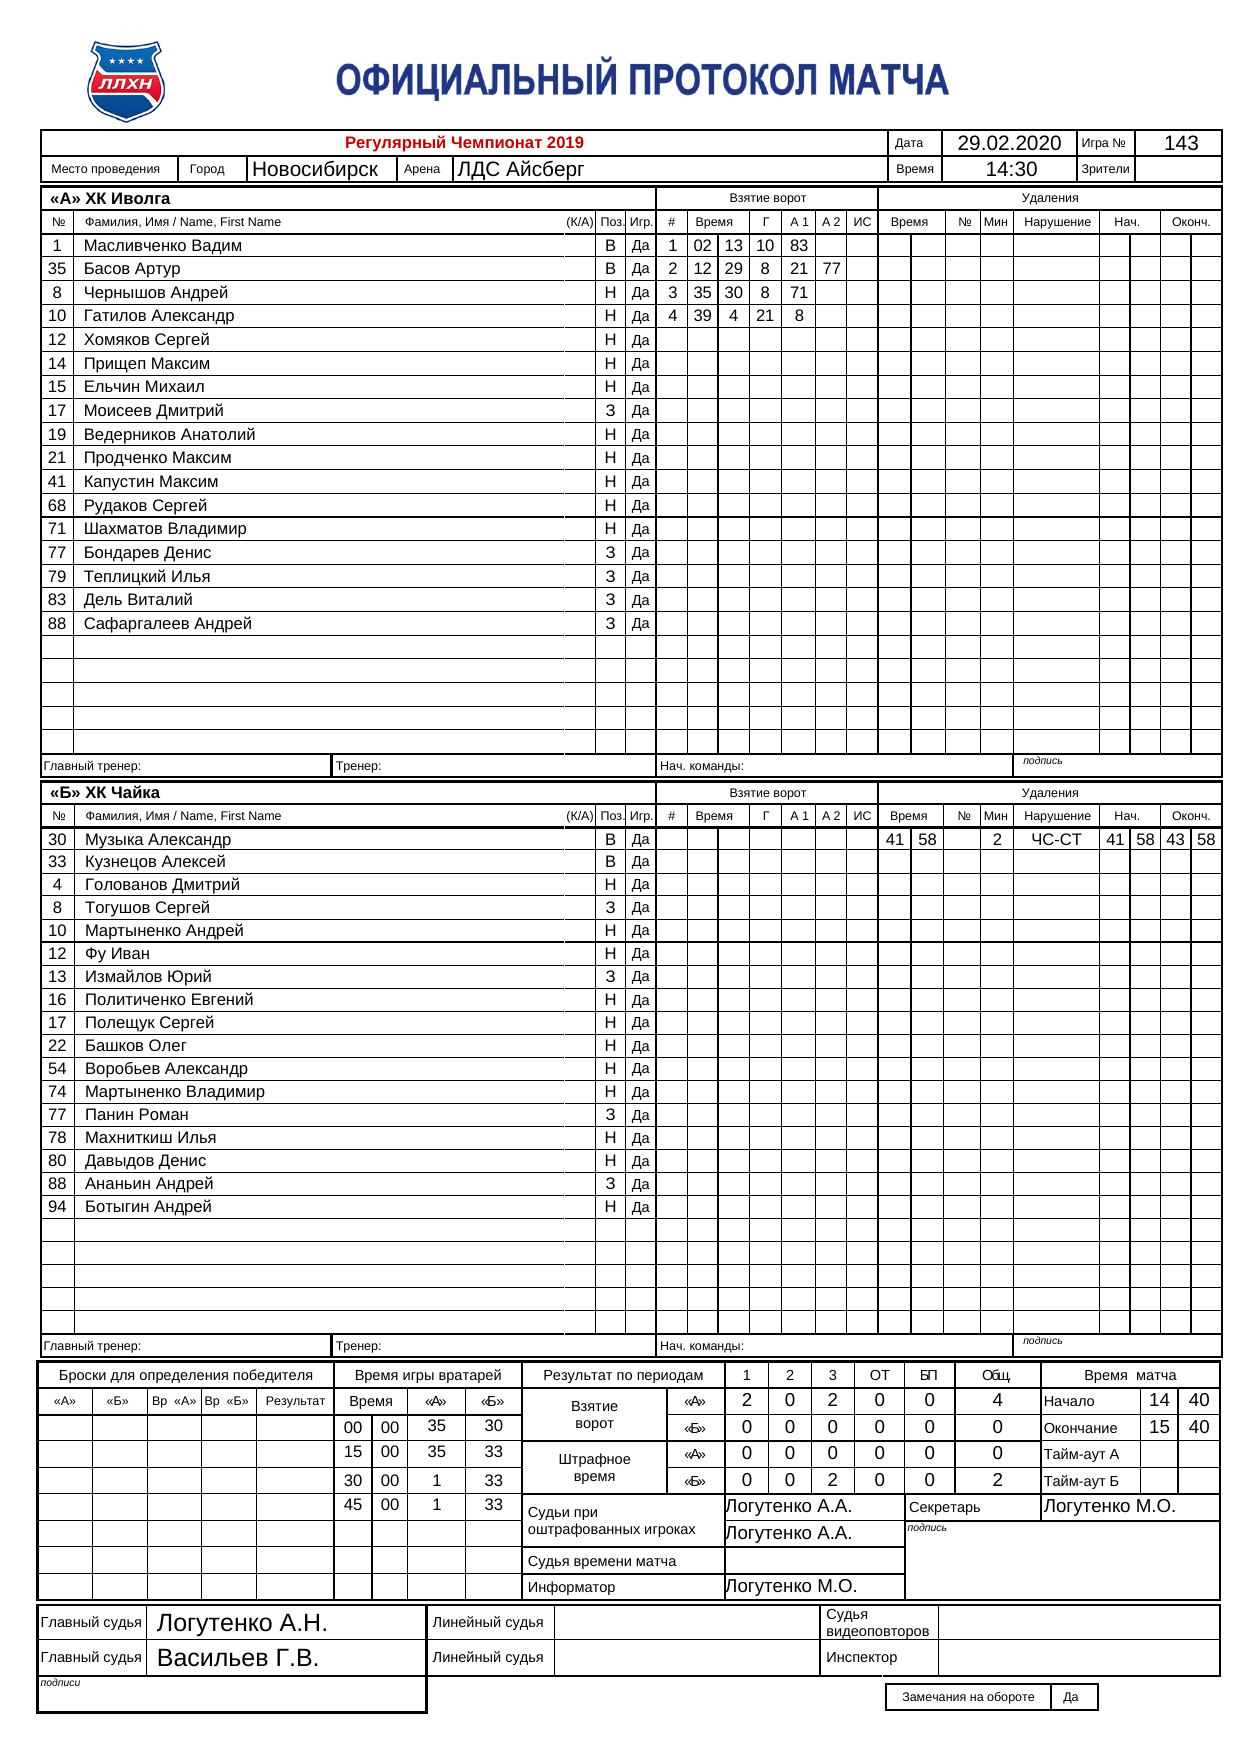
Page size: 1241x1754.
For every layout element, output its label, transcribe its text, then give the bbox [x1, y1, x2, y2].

table_cell [1131, 399, 1160, 422]
table_cell [1192, 850, 1221, 872]
table_cell Взятие ворот [523, 1389, 666, 1440]
table_cell [565, 707, 595, 729]
table_cell [565, 730, 595, 753]
table_cell [816, 376, 846, 398]
table_cell [657, 1035, 687, 1057]
table_cell [596, 683, 625, 706]
table_cell [750, 612, 781, 634]
table_cell [879, 235, 910, 256]
table_cell [1192, 352, 1221, 374]
table_cell [981, 707, 1013, 729]
table_cell Моисеев Дмитрий [74, 399, 564, 422]
table_cell [946, 328, 980, 351]
table_cell [1192, 896, 1221, 918]
table_cell [466, 1547, 521, 1573]
table_cell [719, 730, 749, 753]
table_cell [1014, 423, 1099, 445]
table_cell [750, 446, 781, 469]
table_cell [75, 1265, 564, 1287]
table_cell [719, 850, 749, 872]
table_cell [688, 1288, 717, 1310]
table_cell [719, 1012, 749, 1033]
table_cell 2 [812, 1468, 854, 1493]
table_cell [782, 829, 815, 849]
table_cell 21 [750, 305, 781, 327]
table_cell [879, 1196, 910, 1218]
table_cell [816, 1196, 846, 1218]
table_header Броски для определения победителя [39, 1363, 333, 1387]
table_cell Новосибирск [248, 157, 396, 181]
table_cell [750, 518, 781, 540]
table_cell [816, 565, 846, 587]
table_cell [981, 1035, 1013, 1057]
table_header Удаления [879, 783, 1221, 803]
table_cell [816, 1035, 846, 1057]
table_cell Ботыгин Андрей [75, 1196, 564, 1218]
table_cell [750, 1081, 781, 1103]
table_cell [1192, 305, 1221, 327]
table_cell [1100, 588, 1129, 611]
table_cell [750, 1058, 781, 1079]
table_cell [1192, 683, 1221, 706]
table_cell [202, 1441, 256, 1467]
table_cell [782, 352, 815, 374]
table_cell 2 [981, 829, 1013, 849]
table_cell В [596, 235, 625, 256]
table_cell [74, 707, 564, 729]
table_cell [981, 494, 1013, 516]
table_cell [912, 1288, 943, 1310]
table_cell [1192, 612, 1221, 634]
table_cell [1161, 1150, 1190, 1172]
table_cell [1131, 376, 1160, 398]
table_cell [847, 305, 877, 327]
table_cell [912, 1265, 943, 1287]
table_cell Главный тренер: [42, 1335, 330, 1356]
table_cell [565, 612, 595, 634]
table_cell Н [596, 1150, 625, 1172]
table_cell [879, 281, 910, 303]
table_cell Судья видеоповторов [821, 1606, 938, 1639]
table_cell [1014, 328, 1099, 351]
table_cell [879, 920, 910, 941]
table_cell [847, 636, 877, 658]
table_cell [912, 850, 943, 872]
table_cell Линейный судья [428, 1606, 554, 1639]
table_header Регулярный Чемпионат 2019 [42, 131, 887, 155]
table_cell [688, 1058, 717, 1079]
table_cell [946, 494, 980, 516]
table_cell Да [626, 1127, 655, 1149]
table_cell [719, 518, 749, 540]
table_cell [981, 1104, 1013, 1126]
table_cell Мартыненко Андрей [75, 920, 564, 941]
table_cell [42, 683, 73, 706]
table_cell 77 [42, 541, 73, 564]
table_cell [657, 1127, 687, 1149]
table_cell Да [626, 588, 655, 611]
table_cell [879, 1242, 910, 1264]
table_cell [1014, 305, 1099, 327]
table_cell Н [596, 943, 625, 964]
table_cell 12 [688, 257, 717, 280]
table_cell [750, 470, 781, 493]
table_cell 8 [750, 257, 781, 280]
table_cell [847, 966, 877, 987]
table_cell [782, 1311, 815, 1333]
table_cell [657, 376, 687, 398]
table_cell [719, 399, 749, 422]
table_cell Время [889, 157, 941, 181]
table_cell [565, 399, 595, 422]
table_cell [782, 1196, 815, 1218]
table_cell [1192, 541, 1221, 564]
table_cell [1100, 1288, 1129, 1310]
table_cell [719, 541, 749, 564]
table_cell [1014, 943, 1099, 964]
table_cell [750, 352, 781, 374]
table_cell [883, 1677, 1220, 1681]
table_cell [946, 612, 980, 634]
table_cell З [596, 588, 625, 611]
table_cell [981, 966, 1013, 987]
table_cell [93, 1521, 147, 1546]
table_cell [782, 423, 815, 445]
table_cell Н [596, 305, 625, 327]
table_cell [565, 1173, 595, 1195]
table_header БП [905, 1363, 954, 1387]
table_cell 0 [769, 1415, 811, 1440]
table_cell [688, 446, 717, 469]
table_cell [782, 896, 815, 918]
table_cell [75, 1242, 564, 1264]
table_cell [657, 943, 687, 964]
table_cell 35 [408, 1441, 465, 1467]
table_cell [847, 281, 877, 303]
table_cell [719, 446, 749, 469]
table_cell [750, 1242, 781, 1264]
table_cell [657, 850, 687, 872]
table_cell [750, 588, 781, 611]
table_cell [750, 989, 781, 1011]
table_cell [912, 446, 945, 469]
table_cell Время [688, 805, 749, 826]
table_cell [946, 305, 980, 327]
table_cell [1192, 966, 1221, 987]
table_cell 15 [1141, 1415, 1177, 1440]
table_cell [1014, 446, 1099, 469]
table_cell [816, 541, 846, 564]
table_cell Ананьин Андрей [75, 1173, 564, 1195]
table_cell [1100, 1012, 1129, 1033]
table_cell [1192, 235, 1221, 256]
table_cell [750, 920, 781, 941]
table_cell [1131, 1219, 1160, 1241]
table_header 29.02.2020 [943, 131, 1076, 155]
table_cell [750, 659, 781, 682]
table_cell 83 [782, 235, 815, 256]
table_cell [750, 1173, 781, 1195]
table_cell [565, 352, 595, 374]
table_cell Главный судья [39, 1640, 146, 1675]
table_cell 00 [373, 1494, 407, 1520]
table_cell [1192, 989, 1221, 1011]
table_cell [1100, 1242, 1129, 1264]
table_cell ИС [847, 805, 877, 826]
table_cell [626, 1288, 655, 1310]
table_cell Секретарь [906, 1495, 1040, 1520]
table_cell [816, 707, 846, 729]
table_cell 0 [769, 1468, 811, 1493]
table_cell [1161, 281, 1190, 303]
table_cell [912, 874, 943, 895]
table_cell Да [626, 446, 655, 469]
table_cell 12 [42, 943, 74, 964]
table_cell [939, 1640, 1219, 1675]
table_cell [816, 281, 846, 303]
table_cell Штрафное время [523, 1442, 666, 1493]
table_cell [565, 874, 595, 895]
table_cell [750, 423, 781, 445]
table_cell Да [626, 281, 655, 303]
table_cell [1131, 1104, 1160, 1126]
table_cell [981, 423, 1013, 445]
table_cell Н [596, 989, 625, 1011]
table_cell [1192, 565, 1221, 587]
table_cell [1131, 1058, 1160, 1079]
table_cell [257, 1547, 333, 1573]
table_cell [944, 1265, 980, 1287]
table_cell [565, 943, 595, 964]
table_cell [1131, 541, 1160, 564]
table_cell 3 [657, 281, 687, 303]
table_cell [912, 328, 945, 351]
table_cell [879, 565, 910, 587]
table_cell [1131, 470, 1160, 493]
table_cell Окончание [1042, 1415, 1140, 1440]
table_cell [1192, 1150, 1221, 1172]
table_cell 41 [1100, 829, 1129, 849]
table_cell [688, 1196, 717, 1218]
table_cell [946, 659, 980, 682]
table_cell [782, 1265, 815, 1287]
table_cell [657, 518, 687, 540]
table_cell Да [626, 1150, 655, 1172]
table_cell [1014, 730, 1099, 753]
table_cell Оконч. [1161, 211, 1221, 233]
table_cell [565, 1035, 595, 1057]
table_cell [719, 683, 749, 706]
table_cell 00 [335, 1416, 371, 1440]
table_cell [688, 399, 717, 422]
table_cell [565, 494, 595, 516]
table_cell [657, 1265, 687, 1287]
table_cell Теплицкий Илья [74, 565, 564, 587]
table_cell Судья времени матча [523, 1548, 724, 1573]
table_cell [1100, 683, 1129, 706]
table_cell [1014, 636, 1099, 658]
table_cell [1131, 494, 1160, 516]
table_cell [657, 730, 687, 753]
table_cell [565, 829, 595, 849]
table_cell [1014, 1035, 1099, 1057]
table_cell [816, 235, 846, 256]
table_cell [847, 257, 877, 280]
table_cell (К/А) [565, 211, 595, 233]
table_cell [1014, 659, 1099, 682]
table_cell [1161, 305, 1190, 327]
table_cell [1014, 1196, 1099, 1218]
table_cell 30 [719, 281, 749, 303]
table_cell [847, 1150, 877, 1172]
table_cell [1161, 1035, 1190, 1057]
table_cell [847, 423, 877, 445]
table_cell [626, 730, 655, 753]
table_cell [1014, 1265, 1099, 1287]
table_cell [1161, 1265, 1190, 1287]
table_cell [1161, 518, 1190, 540]
table_cell [782, 328, 815, 351]
table_cell [719, 1196, 749, 1218]
table_cell 4 [42, 874, 74, 895]
table_cell [565, 446, 595, 469]
table_cell Арена [398, 157, 452, 181]
table_cell [202, 1468, 256, 1493]
table_cell [946, 683, 980, 706]
table_cell [1192, 494, 1221, 516]
table_cell [946, 588, 980, 611]
table_cell 0 [726, 1468, 768, 1493]
table_cell [1100, 1311, 1129, 1333]
table_cell [847, 1012, 877, 1033]
table_cell [565, 1081, 595, 1103]
table_cell [1014, 1173, 1099, 1195]
table_cell [847, 707, 877, 729]
table_cell [719, 829, 749, 849]
table_cell [981, 235, 1013, 256]
table_cell [1014, 565, 1099, 587]
table_cell [944, 1219, 980, 1241]
table_cell [1179, 1441, 1219, 1467]
table_cell [719, 612, 749, 634]
table_cell Да [626, 612, 655, 634]
table_cell [42, 1265, 74, 1287]
table_cell [1100, 1081, 1129, 1103]
table_cell Ельчин Михаил [74, 376, 564, 398]
table_cell Линейный судья [428, 1640, 554, 1675]
table_cell Да [626, 850, 655, 872]
table_cell [879, 989, 910, 1011]
table_cell Да [626, 1104, 655, 1126]
table_cell 14 [42, 352, 73, 374]
table_cell Да [626, 494, 655, 516]
table_cell [782, 612, 815, 634]
table_cell [1014, 850, 1099, 872]
table_cell [657, 1242, 687, 1264]
table_cell [816, 829, 846, 849]
table_cell [912, 943, 943, 964]
table_cell [1161, 1104, 1190, 1126]
table_cell Н [596, 1058, 625, 1079]
table_cell [1100, 376, 1129, 398]
table_cell [944, 966, 980, 987]
table_cell [912, 683, 945, 706]
table_cell [981, 446, 1013, 469]
table_cell [688, 423, 717, 445]
table_header Взятие ворот [657, 188, 877, 209]
table_cell 77 [42, 1104, 74, 1126]
table_cell [879, 1311, 910, 1333]
table_cell 35 [42, 257, 73, 280]
table_cell Сафаргалеев Андрей [74, 612, 564, 634]
table_cell [912, 235, 945, 256]
table_cell ИС [847, 211, 877, 233]
table_cell [1014, 494, 1099, 516]
table_cell [408, 1521, 465, 1546]
table_cell Время [879, 805, 943, 826]
table_cell [93, 1468, 147, 1493]
table_cell [847, 494, 877, 516]
table_cell [1192, 328, 1221, 351]
table_cell Да [626, 423, 655, 445]
table_cell [719, 896, 749, 918]
table_cell [719, 1150, 749, 1172]
table_cell [879, 399, 910, 422]
table_cell З [596, 541, 625, 564]
table_cell Место проведения [42, 157, 177, 181]
table_cell 78 [42, 1127, 74, 1149]
table_cell [1192, 1173, 1221, 1195]
table_cell 88 [42, 612, 73, 634]
table_cell [688, 1104, 717, 1126]
table_cell [981, 257, 1013, 280]
table_cell [1161, 707, 1190, 729]
table_cell [782, 1150, 815, 1172]
table_cell [981, 989, 1013, 1011]
table_cell [879, 376, 910, 398]
table_cell [1131, 352, 1160, 374]
table_cell [1192, 1288, 1221, 1310]
table_cell [657, 636, 687, 658]
table_cell [782, 1012, 815, 1033]
table_cell [847, 683, 877, 706]
table_cell Время [688, 211, 749, 233]
table_cell [981, 305, 1013, 327]
table_cell [1161, 235, 1190, 256]
table_cell [1100, 518, 1129, 540]
table_cell [782, 707, 815, 729]
table_cell [847, 1173, 877, 1195]
table_cell [1161, 1288, 1190, 1310]
table_cell [912, 730, 945, 753]
table_cell [1161, 446, 1190, 469]
table_cell 13 [719, 235, 749, 256]
table_cell [1161, 1242, 1190, 1264]
table_cell 12 [42, 328, 73, 351]
table_cell [596, 1288, 625, 1310]
table_cell Да [626, 1012, 655, 1033]
table_cell [944, 1012, 980, 1033]
table_cell [847, 1104, 877, 1126]
table_cell «Б» [93, 1389, 147, 1413]
table_cell [148, 1547, 201, 1573]
table_cell [1100, 541, 1129, 564]
table_cell [946, 352, 980, 374]
table_cell [816, 1012, 846, 1033]
table_cell [688, 730, 717, 753]
table_cell [981, 541, 1013, 564]
table_cell Голованов Дмитрий [75, 874, 564, 895]
table_cell [565, 257, 595, 280]
table_cell «Б» [668, 1468, 724, 1493]
table_cell [657, 565, 687, 587]
table_cell [257, 1494, 333, 1520]
table_cell 21 [782, 257, 815, 280]
table_cell [1161, 1127, 1190, 1149]
table_cell [1161, 1012, 1190, 1033]
table_cell [1192, 920, 1221, 941]
table_cell [1131, 612, 1160, 634]
table_cell «Б » [466, 1389, 521, 1413]
table_cell [1161, 920, 1190, 941]
table_cell [944, 1081, 980, 1103]
table_cell [1161, 636, 1190, 658]
table_cell [816, 683, 846, 706]
table_cell [944, 1127, 980, 1149]
table_cell [1100, 989, 1129, 1011]
table_cell 8 [42, 281, 73, 303]
table_cell 00 [373, 1416, 407, 1440]
table_cell [944, 1035, 980, 1057]
table_cell [912, 1219, 943, 1241]
table_cell [39, 1416, 92, 1440]
table_cell [565, 1311, 595, 1333]
table_cell [1192, 446, 1221, 469]
table_cell Прищеп Максим [74, 352, 564, 374]
table_cell [1100, 943, 1129, 964]
table_cell [946, 730, 980, 753]
table_cell [879, 470, 910, 493]
table_cell [1192, 470, 1221, 493]
table_cell [879, 328, 910, 351]
table_cell [657, 494, 687, 516]
table_cell З [596, 1173, 625, 1195]
table_cell [39, 1521, 92, 1546]
table_cell [847, 588, 877, 611]
table_header 3 [812, 1363, 854, 1387]
table_cell [565, 659, 595, 682]
table_cell [782, 920, 815, 941]
table_cell подпись [1014, 755, 1221, 776]
table_cell [912, 1058, 943, 1079]
table_cell [847, 874, 877, 895]
table_cell Н [596, 494, 625, 516]
table_cell [257, 1416, 333, 1440]
table_cell 68 [42, 494, 73, 516]
table_cell [816, 1150, 846, 1172]
table_cell [912, 470, 945, 493]
table_cell [1161, 352, 1190, 374]
table_header «Б» ХК Чайка [42, 783, 655, 803]
table_cell Тайм-аут А [1042, 1441, 1140, 1467]
table_cell [719, 966, 749, 987]
table_cell [981, 850, 1013, 872]
table_cell [981, 943, 1013, 964]
table_cell [565, 305, 595, 327]
table_cell [257, 1521, 333, 1546]
table_cell [74, 659, 564, 682]
table_cell 10 [42, 305, 73, 327]
table_cell Тренер: [333, 1335, 655, 1356]
table_header Да [1052, 1685, 1097, 1709]
table_cell [596, 636, 625, 658]
table_cell 0 [769, 1389, 811, 1413]
table_cell [1131, 257, 1160, 280]
table_cell [750, 874, 781, 895]
table_cell [688, 612, 717, 634]
table_header 143 [1136, 131, 1221, 155]
table_cell [981, 1173, 1013, 1195]
table_cell [1131, 1242, 1160, 1264]
table_cell [626, 636, 655, 658]
table_cell [816, 1104, 846, 1126]
table_cell 17 [42, 399, 73, 422]
picture [5, 28, 1179, 129]
table_cell [93, 1574, 147, 1599]
table_cell [719, 470, 749, 493]
table_cell [1100, 281, 1129, 303]
table_cell [688, 470, 717, 493]
table_cell 00 [373, 1441, 407, 1467]
table_cell [565, 966, 595, 987]
table_cell [1131, 328, 1160, 351]
table_cell [946, 423, 980, 445]
table_cell Логутенко А.А. [726, 1521, 904, 1546]
table_cell Кузнецов Алексей [75, 850, 564, 872]
table_cell [879, 494, 910, 516]
table_cell [39, 1468, 92, 1493]
table_cell [626, 1265, 655, 1287]
table_cell [879, 1081, 910, 1103]
table_cell [148, 1574, 201, 1599]
table_cell Нарушение [1014, 805, 1099, 826]
table_cell [1100, 874, 1129, 895]
table_cell Логутенко А.А. [726, 1495, 904, 1520]
table_cell [879, 874, 910, 895]
table_cell [816, 494, 846, 516]
table_cell [1131, 1311, 1160, 1333]
table_cell [1161, 1058, 1190, 1079]
table_cell [912, 423, 945, 445]
table_cell З [596, 1104, 625, 1126]
table_cell [944, 989, 980, 1011]
table_cell Музыка Александр [75, 829, 564, 849]
table_cell Да [626, 565, 655, 587]
table_cell [1131, 235, 1160, 256]
table_cell Нач. [1100, 805, 1160, 826]
table_header Результат по периодам [523, 1363, 724, 1387]
table_cell [657, 829, 687, 849]
table_cell [912, 896, 943, 918]
table_cell [981, 376, 1013, 398]
table_cell Басов Артур [74, 257, 564, 280]
table_cell А 1 [782, 805, 815, 826]
table_cell [782, 943, 815, 964]
table_cell [1161, 989, 1190, 1011]
table_cell З [596, 612, 625, 634]
table_cell [75, 1311, 564, 1333]
table_cell [42, 707, 73, 729]
table_cell [981, 281, 1013, 303]
table_cell [688, 1012, 717, 1033]
table_cell [1131, 1173, 1160, 1195]
table_cell [1161, 565, 1190, 587]
table_cell Тренер: [333, 755, 655, 776]
table_cell Шахматов Владимир [74, 518, 564, 540]
table_cell 22 [42, 1035, 74, 1057]
table_cell [816, 399, 846, 422]
table_cell ЛДС Айсберг [454, 157, 887, 181]
table_cell [944, 874, 980, 895]
table_cell [1014, 920, 1099, 941]
table_cell [1161, 423, 1190, 445]
table_cell 74 [42, 1081, 74, 1103]
table_cell [879, 612, 910, 634]
table_cell [946, 399, 980, 422]
table_cell 39 [688, 305, 717, 327]
table_cell [1100, 850, 1129, 872]
table_cell [555, 1640, 819, 1675]
table_cell [93, 1416, 147, 1440]
table_cell [565, 235, 595, 256]
table_cell [1014, 281, 1099, 303]
table_cell [847, 1081, 877, 1103]
table_cell Город [179, 157, 246, 181]
table_cell Оконч. [1161, 805, 1221, 826]
table_cell [688, 966, 717, 987]
table_cell [688, 1150, 717, 1172]
table_cell [816, 966, 846, 987]
table_cell Игр. [626, 805, 655, 826]
table_cell [408, 1574, 465, 1599]
table_cell Зрители [1078, 157, 1134, 181]
table_cell Нач. команды: [657, 1335, 1012, 1356]
table_cell [816, 470, 846, 493]
table_cell Васильев Г.В. [147, 1640, 425, 1675]
table_header Удаления [879, 188, 1221, 209]
table_header 1 [726, 1363, 768, 1387]
table_cell [946, 235, 980, 256]
table_cell [1014, 235, 1099, 256]
table_cell 0 [956, 1415, 1040, 1440]
table_cell [1014, 1127, 1099, 1149]
table_cell З [596, 565, 625, 587]
table_cell [1161, 494, 1190, 516]
table_cell [847, 1196, 877, 1218]
table_cell [565, 1242, 595, 1264]
table_cell [782, 850, 815, 872]
table_cell [1100, 920, 1129, 941]
table_cell [847, 235, 877, 256]
table_cell [981, 399, 1013, 422]
table_cell [1131, 1288, 1160, 1310]
table_cell [847, 446, 877, 469]
table_cell [1161, 470, 1190, 493]
table_cell [981, 1127, 1013, 1149]
table_cell [42, 1242, 74, 1264]
table_cell [1100, 399, 1129, 422]
table_cell [782, 683, 815, 706]
table_cell [879, 446, 910, 469]
table_cell 0 [855, 1442, 904, 1467]
table_cell [981, 1081, 1013, 1103]
table_cell [688, 1311, 717, 1333]
table_cell [1100, 707, 1129, 729]
table_cell [688, 1035, 717, 1057]
table_cell Воробьев Александр [75, 1058, 564, 1079]
table_cell [1192, 399, 1221, 422]
table_cell [912, 352, 945, 374]
table_cell 41 [42, 470, 73, 493]
table_cell 41 [879, 829, 910, 849]
table_cell З [596, 966, 625, 987]
table_cell [981, 683, 1013, 706]
table_cell [1014, 612, 1099, 634]
table_cell [1161, 1173, 1190, 1195]
table_cell [750, 376, 781, 398]
table_cell [565, 518, 595, 540]
table_cell [782, 446, 815, 469]
table_cell [1192, 707, 1221, 729]
table_cell [816, 896, 846, 918]
table_cell [202, 1416, 256, 1440]
table_cell [466, 1574, 521, 1599]
table_cell Нач. команды: [657, 755, 1012, 776]
table_cell [750, 1196, 781, 1218]
table_cell [750, 1104, 781, 1126]
table_cell Г [750, 805, 781, 826]
table_cell [565, 1265, 595, 1287]
table_cell [750, 730, 781, 753]
table_cell Панин Роман [75, 1104, 564, 1126]
table_cell Логутенко М.О. [726, 1575, 904, 1599]
table_cell [373, 1574, 407, 1599]
table_cell [719, 659, 749, 682]
table_cell [944, 1288, 980, 1310]
table_cell [847, 376, 877, 398]
table_cell [1192, 588, 1221, 611]
table_cell 58 [912, 829, 943, 849]
table_cell [944, 920, 980, 941]
table_cell [719, 1219, 749, 1241]
table_cell [1014, 1242, 1099, 1264]
table_cell [847, 659, 877, 682]
table_cell [847, 399, 877, 422]
table_cell [688, 352, 717, 374]
table_cell [1100, 352, 1129, 374]
table_cell 15 [335, 1441, 371, 1467]
table_cell [782, 588, 815, 611]
table_cell [408, 1547, 465, 1573]
table_cell [1161, 376, 1190, 398]
table_cell [879, 683, 910, 706]
table_cell [782, 1288, 815, 1310]
table_cell [1131, 636, 1160, 658]
table_cell [688, 659, 717, 682]
table_cell [1161, 399, 1190, 422]
table_cell [879, 257, 910, 280]
table_cell [912, 659, 945, 682]
table_cell [912, 565, 945, 587]
table_cell Политиченко Евгений [75, 989, 564, 1011]
table_cell [750, 850, 781, 872]
table_cell [847, 920, 877, 941]
table_cell [657, 588, 687, 611]
table_cell [657, 1058, 687, 1079]
table_cell [879, 896, 910, 918]
table_cell [39, 1574, 92, 1599]
table_cell [912, 966, 943, 987]
table_cell [847, 850, 877, 872]
table_cell [148, 1416, 201, 1440]
table_cell [847, 518, 877, 540]
table_cell [782, 730, 815, 753]
table_cell [1192, 1242, 1221, 1264]
table_cell [1099, 1682, 1220, 1711]
table_cell [1131, 446, 1160, 469]
table_cell 15 [42, 376, 73, 398]
table_cell [1192, 1081, 1221, 1103]
table_cell [1100, 1150, 1129, 1172]
table_cell [74, 636, 564, 658]
table_cell [1141, 1468, 1177, 1493]
table_cell [657, 1311, 687, 1333]
table_cell З [596, 399, 625, 422]
table_cell [1192, 1196, 1221, 1218]
table_cell [944, 1173, 980, 1195]
table_cell [1131, 1265, 1160, 1287]
table_cell Фамилия, Имя / Name, First Name [74, 211, 565, 233]
table_cell [1100, 1104, 1129, 1126]
table_cell Н [596, 376, 625, 398]
table_cell 0 [812, 1415, 854, 1440]
table_cell [75, 1288, 564, 1310]
table_cell [565, 423, 595, 445]
table_cell [565, 1058, 595, 1079]
table_cell [946, 636, 980, 658]
table_cell [688, 541, 717, 564]
table_cell [847, 1219, 877, 1241]
table_cell 0 [905, 1468, 954, 1493]
table_cell Да [626, 1173, 655, 1195]
table_cell [1161, 1196, 1190, 1218]
table_cell [719, 943, 749, 964]
table_cell 14 [1141, 1389, 1177, 1413]
table_cell [688, 707, 717, 729]
table_cell [1100, 235, 1129, 256]
table_cell [719, 1104, 749, 1126]
table_cell 1 [657, 235, 687, 256]
table_cell Мин [981, 211, 1013, 233]
table_cell 0 [956, 1442, 1040, 1467]
table_cell 02 [688, 235, 717, 256]
table_cell [816, 352, 846, 374]
table_cell [944, 1058, 980, 1079]
table_cell [912, 305, 945, 327]
table_cell 0 [812, 1442, 854, 1467]
table_cell [782, 470, 815, 493]
table_cell [912, 1196, 943, 1218]
table_cell Главный судья [39, 1606, 146, 1639]
table_cell [657, 446, 687, 469]
table_cell [93, 1441, 147, 1467]
table_cell 83 [42, 588, 73, 611]
table_cell [565, 376, 595, 398]
table_cell 0 [905, 1415, 954, 1440]
table_cell [719, 1058, 749, 1079]
table_cell [657, 1196, 687, 1218]
table_cell Да [626, 1196, 655, 1218]
table_header Взятие ворот [657, 783, 877, 803]
table_cell [1192, 423, 1221, 445]
table_cell [1179, 1468, 1219, 1493]
table_cell Да [626, 352, 655, 374]
table_cell [879, 1127, 910, 1149]
table_cell [1014, 1081, 1099, 1103]
table_cell [946, 707, 980, 729]
table_cell [1161, 943, 1190, 964]
table_cell [688, 943, 717, 964]
table_cell [657, 352, 687, 374]
table_cell [1131, 683, 1160, 706]
table_cell [657, 920, 687, 941]
table_cell 19 [42, 423, 73, 445]
table_cell [657, 659, 687, 682]
table_cell [782, 1242, 815, 1264]
table_cell Да [626, 966, 655, 987]
table_cell [657, 470, 687, 493]
table_cell [944, 896, 980, 918]
table_cell [1161, 612, 1190, 634]
table_cell [1192, 1012, 1221, 1033]
table_cell [782, 1127, 815, 1149]
table_cell [750, 683, 781, 706]
table_cell А 1 [782, 211, 815, 233]
table_cell Н [596, 1012, 625, 1033]
table_cell [626, 1311, 655, 1333]
table_cell Тайм-аут Б [1042, 1468, 1140, 1493]
table_cell [1192, 943, 1221, 964]
table_cell 2 [726, 1389, 768, 1413]
table_cell [202, 1547, 256, 1573]
table_cell [981, 730, 1013, 753]
table_cell [1100, 896, 1129, 918]
table_cell [912, 1035, 943, 1057]
table_cell [912, 494, 945, 516]
table_cell [202, 1494, 256, 1520]
table_cell [565, 1196, 595, 1218]
table_cell Результат [257, 1389, 333, 1413]
table_cell [1014, 896, 1099, 918]
table_cell Да [626, 376, 655, 398]
table_cell Главный тренер: [42, 755, 330, 776]
table_cell 8 [782, 305, 815, 327]
table_cell Давыдов Денис [75, 1150, 564, 1172]
table_cell [657, 423, 687, 445]
table_cell [596, 707, 625, 729]
table_cell [565, 1288, 595, 1310]
table_cell [1014, 966, 1099, 987]
table_cell Да [626, 989, 655, 1011]
table_cell [565, 588, 595, 611]
table_cell [565, 1012, 595, 1033]
table_cell [879, 541, 910, 564]
table_cell [981, 328, 1013, 351]
table_cell [981, 1196, 1013, 1218]
table_cell [657, 707, 687, 729]
table_cell [1014, 376, 1099, 398]
table_cell [816, 1242, 846, 1264]
table_cell [944, 1311, 980, 1333]
table_cell [1100, 966, 1129, 987]
table_header 2 [769, 1363, 811, 1387]
table_cell [1100, 565, 1129, 587]
table_cell [1131, 281, 1160, 303]
table_cell З [596, 896, 625, 918]
table_cell [626, 1242, 655, 1264]
table_cell [565, 328, 595, 351]
table_cell [657, 989, 687, 1011]
table_cell [847, 328, 877, 351]
table_cell [1161, 588, 1190, 611]
table_cell Н [596, 328, 625, 351]
table_cell [879, 1173, 910, 1195]
table_cell [912, 281, 945, 303]
table_cell Да [626, 1081, 655, 1103]
table_cell Н [596, 1081, 625, 1103]
table_cell [1131, 588, 1160, 611]
table_cell [912, 518, 945, 540]
table_cell Бондарев Денис [74, 541, 564, 564]
table_cell [939, 1606, 1219, 1639]
table_cell [1100, 328, 1129, 351]
table_cell Поз. [596, 805, 625, 826]
table_cell [1141, 1441, 1177, 1467]
table_cell [1131, 1196, 1160, 1218]
table_cell [1192, 659, 1221, 682]
table_cell [42, 636, 73, 658]
table_cell 10 [42, 920, 74, 941]
table_cell [847, 1288, 877, 1310]
table_cell «Б» [668, 1415, 724, 1440]
table_cell [373, 1547, 407, 1573]
table_cell [750, 896, 781, 918]
table_cell [782, 874, 815, 895]
table_cell [257, 1441, 333, 1467]
table_cell 8 [42, 896, 74, 918]
table_cell [750, 1219, 781, 1241]
table_cell «А» [39, 1389, 92, 1413]
table_cell [565, 896, 595, 918]
table_cell Да [626, 518, 655, 540]
table_cell [688, 874, 717, 895]
table_cell Гатилов Александр [74, 305, 564, 327]
table_cell В [596, 850, 625, 872]
table_cell [688, 920, 717, 941]
table_cell [565, 636, 595, 658]
table_cell Да [626, 328, 655, 351]
table_cell [657, 1288, 687, 1310]
table_cell [626, 707, 655, 729]
table_cell [879, 1058, 910, 1079]
table_cell [1192, 1035, 1221, 1057]
table_cell [1100, 612, 1129, 634]
table_cell [1192, 1219, 1221, 1241]
table_cell № [944, 805, 980, 826]
table_cell [688, 518, 717, 540]
table_cell [1161, 257, 1190, 280]
table_cell [1100, 446, 1129, 469]
table_cell [879, 943, 910, 964]
table_cell [816, 423, 846, 445]
table_cell [596, 1242, 625, 1264]
table_cell Игр. [626, 211, 655, 233]
table_cell [1161, 730, 1190, 753]
table_cell [1192, 518, 1221, 540]
table_cell Махниткиш Илья [75, 1127, 564, 1149]
table_cell [1192, 1127, 1221, 1149]
table_cell [719, 328, 749, 351]
table_cell [847, 352, 877, 374]
table_cell [565, 1104, 595, 1126]
table_cell [657, 896, 687, 918]
table_cell [565, 541, 595, 564]
table_cell [816, 730, 846, 753]
table_cell [750, 707, 781, 729]
table_cell 4 [719, 305, 749, 327]
table_cell В [596, 257, 625, 280]
table_cell [1131, 730, 1160, 753]
table_cell [946, 281, 980, 303]
table_cell [782, 1058, 815, 1079]
table_cell [74, 730, 564, 753]
table_cell [750, 1150, 781, 1172]
table_cell 94 [42, 1196, 74, 1218]
table_cell Н [596, 1127, 625, 1149]
table_cell 33 [466, 1441, 521, 1467]
table_cell [981, 874, 1013, 895]
table_cell (К/А) [565, 805, 595, 826]
table_cell [981, 1012, 1013, 1033]
table_cell [1131, 423, 1160, 445]
table_cell [688, 328, 717, 351]
table_cell [1014, 707, 1099, 729]
table_cell [816, 1311, 846, 1333]
table_cell 0 [855, 1468, 904, 1493]
table_cell [1100, 494, 1129, 516]
table_cell Да [626, 829, 655, 849]
table_cell 80 [42, 1150, 74, 1172]
table_cell [944, 850, 980, 872]
table_cell Рудаков Сергей [74, 494, 564, 516]
table_cell [879, 730, 910, 753]
table_cell 2 [812, 1389, 854, 1413]
table_cell [1131, 1012, 1160, 1033]
table_cell 35 [688, 281, 717, 303]
table_cell [816, 588, 846, 611]
table_cell Да [626, 235, 655, 256]
table_cell [42, 1288, 74, 1310]
table_cell [1100, 1265, 1129, 1287]
table_cell [1131, 850, 1160, 872]
table_cell 13 [42, 966, 74, 987]
table_cell ЧС-СТ [1014, 829, 1099, 849]
table_cell Информатор [523, 1575, 724, 1599]
table_cell [719, 588, 749, 611]
table_cell 8 [750, 281, 781, 303]
table_cell [879, 1012, 910, 1033]
table_cell 30 [466, 1416, 521, 1440]
table_cell [42, 659, 73, 682]
table_cell [782, 966, 815, 987]
table_cell [657, 1219, 687, 1241]
table_cell [1161, 874, 1190, 895]
table_cell [1100, 1196, 1129, 1218]
table_cell [912, 989, 943, 1011]
table_cell [782, 399, 815, 422]
table_cell [912, 612, 945, 634]
table_cell [719, 920, 749, 941]
table_cell Н [596, 1196, 625, 1218]
table_cell [657, 874, 687, 895]
table_cell [1161, 1311, 1190, 1333]
table_cell [1192, 1058, 1221, 1079]
table_cell [1161, 328, 1190, 351]
table_cell [879, 966, 910, 987]
table_cell [847, 943, 877, 964]
table_cell [1014, 1311, 1099, 1333]
table_cell [688, 565, 717, 587]
table_cell [719, 1311, 749, 1333]
table_cell [816, 518, 846, 540]
table_cell Да [626, 1035, 655, 1057]
table_cell [657, 1081, 687, 1103]
table_cell Масливченко Вадим [74, 235, 564, 256]
table_cell [1131, 659, 1160, 682]
table_cell [719, 1265, 749, 1287]
table_cell [1192, 376, 1221, 398]
table_cell [93, 1547, 147, 1573]
table_cell [750, 1311, 781, 1333]
table_cell [944, 1104, 980, 1126]
table_cell [912, 1173, 943, 1195]
table_header Дата [889, 131, 941, 155]
table_cell Да [626, 943, 655, 964]
table_cell [719, 352, 749, 374]
table_cell подпись [1014, 1335, 1221, 1356]
table_cell Н [596, 1035, 625, 1057]
table_cell Да [626, 305, 655, 327]
table_cell [816, 1288, 846, 1310]
table_cell [847, 1127, 877, 1149]
table_cell [912, 588, 945, 611]
table_cell [912, 1081, 943, 1103]
table_cell Полещук Сергей [75, 1012, 564, 1033]
table_cell 10 [750, 235, 781, 256]
table_cell [1161, 1219, 1190, 1241]
table_cell [1014, 257, 1099, 280]
table_cell # [657, 805, 687, 826]
table_cell [657, 612, 687, 634]
table_cell [719, 1081, 749, 1103]
table_cell [1131, 707, 1160, 729]
table_cell [148, 1468, 201, 1493]
table_cell [782, 1081, 815, 1103]
table_cell [912, 1242, 943, 1264]
table_cell [879, 636, 910, 658]
table_cell 43 [1161, 829, 1190, 849]
table_cell [946, 376, 980, 398]
table_cell [657, 1104, 687, 1126]
table_cell 0 [905, 1442, 954, 1467]
table_cell [912, 257, 945, 280]
table_cell Дель Виталий [74, 588, 564, 611]
table_cell [1014, 1058, 1099, 1079]
table_cell [1100, 1058, 1129, 1079]
table_cell [879, 1265, 910, 1287]
table_cell [373, 1521, 407, 1546]
table_cell Чернышов Андрей [74, 281, 564, 303]
table_cell [1192, 1104, 1221, 1126]
table_cell [816, 328, 846, 351]
table_cell [847, 541, 877, 564]
table_cell [719, 874, 749, 895]
table_cell [847, 896, 877, 918]
table_cell [1014, 989, 1099, 1011]
table_cell [719, 707, 749, 729]
table_cell [688, 1242, 717, 1264]
table_cell [657, 328, 687, 351]
table_cell [93, 1494, 147, 1520]
table_cell [750, 943, 781, 964]
table_cell [42, 1311, 74, 1333]
table_cell [1014, 399, 1099, 422]
table_cell [879, 707, 910, 729]
table_cell [847, 470, 877, 493]
table_cell [688, 636, 717, 658]
table_cell [1161, 541, 1190, 564]
table_cell [1100, 1219, 1129, 1241]
table_cell «А» [668, 1389, 724, 1413]
table_cell [688, 1265, 717, 1287]
table_cell [726, 1548, 904, 1573]
table_cell Поз. [596, 211, 625, 233]
table_cell [782, 636, 815, 658]
table_cell [1014, 1012, 1099, 1033]
table_cell [688, 1127, 717, 1149]
table_cell [946, 541, 980, 564]
table_cell В [596, 829, 625, 849]
table_cell [816, 612, 846, 634]
table_cell [688, 829, 717, 849]
table_cell 45 [335, 1494, 371, 1520]
table_cell [879, 305, 910, 327]
table_cell [688, 494, 717, 516]
table_cell [657, 399, 687, 422]
table_cell [816, 1173, 846, 1195]
table_cell [912, 707, 945, 729]
table_cell Да [626, 257, 655, 280]
table_cell [946, 518, 980, 540]
table_cell Н [596, 874, 625, 895]
table_cell [1100, 1127, 1129, 1149]
table_cell [1192, 1265, 1221, 1287]
table_cell [1131, 1081, 1160, 1103]
table_cell 1 [408, 1468, 465, 1493]
table_cell [657, 1173, 687, 1195]
table_cell [719, 1173, 749, 1195]
table_cell [782, 989, 815, 1011]
table_cell [946, 470, 980, 493]
table_cell [466, 1521, 521, 1546]
table_cell Капустин Максим [74, 470, 564, 493]
table_cell [1131, 565, 1160, 587]
table_cell [816, 989, 846, 1011]
table_cell [1131, 989, 1160, 1011]
table_cell [981, 1219, 1013, 1241]
table_cell [257, 1574, 333, 1599]
table_cell [816, 659, 846, 682]
table_cell [847, 829, 877, 849]
table_cell [782, 376, 815, 398]
table_cell [74, 683, 564, 706]
table_cell [750, 565, 781, 587]
table_cell 58 [1192, 829, 1221, 849]
table_cell [257, 1468, 333, 1493]
table_cell [879, 1219, 910, 1241]
table_cell подписи [39, 1677, 425, 1711]
table_cell [565, 281, 595, 303]
table_cell [565, 1127, 595, 1149]
table_cell [565, 1219, 595, 1241]
table_cell [688, 683, 717, 706]
table_cell [657, 1012, 687, 1033]
table_cell 16 [42, 989, 74, 1011]
table_cell [816, 1058, 846, 1079]
table_cell [879, 518, 910, 540]
table_cell [750, 1265, 781, 1287]
table_cell Н [596, 920, 625, 941]
table_cell [688, 1081, 717, 1103]
table_header Замечания на обороте [887, 1685, 1050, 1709]
table_cell [657, 541, 687, 564]
table_cell [816, 850, 846, 872]
table_cell [335, 1547, 371, 1573]
table_cell Н [596, 423, 625, 445]
table_cell [1014, 874, 1099, 895]
table_cell [1131, 920, 1160, 941]
table_cell [782, 541, 815, 564]
table_cell [981, 896, 1013, 918]
table_cell Н [596, 518, 625, 540]
table_cell [565, 989, 595, 1011]
table_cell [1100, 1173, 1129, 1195]
table_cell 35 [408, 1416, 465, 1440]
table_cell [148, 1494, 201, 1520]
table_cell [981, 636, 1013, 658]
table_cell [847, 989, 877, 1011]
table_cell [912, 1104, 943, 1126]
table_cell [202, 1521, 256, 1546]
table_cell [148, 1441, 201, 1467]
table_cell [565, 565, 595, 587]
table_header ОТ [855, 1363, 904, 1387]
table_header Игра № [1078, 131, 1134, 155]
table_cell [879, 850, 910, 872]
table_cell 1 [408, 1494, 465, 1520]
table_cell 2 [657, 257, 687, 280]
table_cell [816, 920, 846, 941]
table_cell [719, 423, 749, 445]
table_cell [912, 399, 945, 422]
table_cell 71 [42, 518, 73, 540]
table_cell [782, 1104, 815, 1126]
table_cell [688, 989, 717, 1011]
table_cell Логутенко А.Н. [147, 1606, 425, 1639]
table_cell [750, 1288, 781, 1310]
table_cell [750, 966, 781, 987]
table_cell [847, 730, 877, 753]
table_cell [1131, 943, 1160, 964]
table_cell [981, 352, 1013, 374]
table_cell Продченко Максим [74, 446, 564, 469]
table_cell [816, 1219, 846, 1241]
table_cell [719, 1242, 749, 1264]
table_cell «А» [668, 1442, 724, 1467]
table_cell [565, 920, 595, 941]
table_cell [1131, 1150, 1160, 1172]
table_cell Нач. [1100, 211, 1160, 233]
table_cell Начало [1042, 1389, 1140, 1413]
table_cell [42, 1219, 74, 1241]
table_cell [816, 1127, 846, 1149]
table_cell [335, 1574, 371, 1599]
table_cell Н [596, 352, 625, 374]
table_cell [148, 1521, 201, 1546]
table_cell [1192, 874, 1221, 895]
table_cell [1014, 1288, 1099, 1310]
table_header Время игры вратарей [335, 1363, 521, 1387]
table_cell 21 [42, 446, 73, 469]
table_cell [912, 1012, 943, 1033]
table_cell [1161, 1081, 1190, 1103]
table_cell [1100, 1035, 1129, 1057]
table_cell [981, 565, 1013, 587]
table_cell [912, 1311, 943, 1333]
table_cell [428, 1677, 882, 1711]
table_cell Г [750, 211, 781, 233]
table_cell [981, 659, 1013, 682]
table_cell [782, 659, 815, 682]
table_cell А 2 [816, 805, 846, 826]
table_cell [981, 1288, 1013, 1310]
table_cell [1161, 896, 1190, 918]
table_cell [847, 1311, 877, 1333]
table_cell [816, 446, 846, 469]
table_cell [1136, 157, 1221, 181]
table_cell [981, 588, 1013, 611]
table_cell 40 [1179, 1389, 1219, 1413]
table_cell [39, 1494, 92, 1520]
table_cell Фамилия, Имя / Name, First Name [75, 805, 565, 826]
table_cell # [657, 211, 687, 233]
table_cell [1100, 305, 1129, 327]
table_cell [565, 850, 595, 872]
table_cell [1014, 352, 1099, 374]
table_cell 30 [42, 829, 74, 849]
table_cell Да [626, 399, 655, 422]
table_cell Время [335, 1389, 407, 1413]
table_cell [75, 1219, 564, 1241]
table_cell [719, 989, 749, 1011]
table_cell [946, 565, 980, 587]
table_cell [1192, 1311, 1221, 1333]
table_cell [944, 1196, 980, 1218]
table_cell [1131, 966, 1160, 987]
table_cell [688, 1173, 717, 1195]
table_cell 4 [657, 305, 687, 327]
table_cell 0 [726, 1442, 768, 1467]
table_cell 0 [726, 1415, 768, 1440]
table_cell [816, 1081, 846, 1103]
table_cell [750, 1127, 781, 1149]
table_cell Хомяков Сергей [74, 328, 564, 351]
table_cell [981, 1265, 1013, 1287]
table_cell [1131, 896, 1160, 918]
table_cell [1100, 470, 1129, 493]
table_cell 33 [42, 850, 74, 872]
table_cell [626, 1219, 655, 1241]
table_cell № [946, 211, 980, 233]
table_cell [981, 518, 1013, 540]
table_cell [1161, 683, 1190, 706]
table_cell [912, 376, 945, 398]
table_cell Мин [981, 805, 1013, 826]
table_cell [1192, 636, 1221, 658]
table_cell [750, 636, 781, 658]
table_cell [202, 1574, 256, 1599]
table_cell [750, 1035, 781, 1057]
table_cell [657, 683, 687, 706]
table_cell Судьи при оштрафованных игроках [523, 1495, 724, 1546]
table_cell [879, 588, 910, 611]
table_cell 58 [1131, 829, 1160, 849]
table_cell [39, 1547, 92, 1573]
table_cell [1131, 874, 1160, 895]
table_cell [981, 612, 1013, 634]
table_cell [946, 446, 980, 469]
table_cell [981, 1242, 1013, 1264]
table_cell 4 [956, 1389, 1040, 1413]
table_cell 88 [42, 1173, 74, 1195]
table_cell [565, 470, 595, 493]
table_cell [750, 328, 781, 351]
table_cell [782, 1173, 815, 1195]
table_cell Тогушов Сергей [75, 896, 564, 918]
table_cell [688, 588, 717, 611]
table_cell 17 [42, 1012, 74, 1033]
table_cell № [42, 211, 73, 233]
table_cell Н [596, 281, 625, 303]
table_cell [879, 1035, 910, 1057]
table_cell [719, 376, 749, 398]
table_cell 2 [956, 1468, 1040, 1493]
table_cell [688, 376, 717, 398]
table_cell [944, 1150, 980, 1172]
table_cell Фу Иван [75, 943, 564, 964]
table_header Время матча [1042, 1363, 1219, 1387]
table_cell [596, 1219, 625, 1241]
table_cell Да [626, 470, 655, 493]
table_cell Мартыненко Владимир [75, 1081, 564, 1103]
table_cell № [42, 805, 74, 826]
table_cell [782, 1219, 815, 1241]
table_cell [912, 1127, 943, 1149]
table_cell [555, 1606, 819, 1639]
table_cell 33 [466, 1494, 521, 1520]
table_cell [657, 966, 687, 987]
table_cell [1014, 588, 1099, 611]
table_cell [1161, 850, 1190, 872]
table_cell 77 [816, 257, 846, 280]
table_cell [750, 541, 781, 564]
table_cell [42, 730, 73, 753]
table_cell [1014, 1219, 1099, 1241]
table_cell 1 [42, 235, 73, 256]
table_header Общ. [956, 1363, 1040, 1387]
table_cell [782, 1035, 815, 1057]
table_cell [981, 470, 1013, 493]
table_cell [719, 1035, 749, 1057]
table_cell [750, 1012, 781, 1033]
table_cell Башков Олег [75, 1035, 564, 1057]
table_cell [912, 636, 945, 658]
table_cell 29 [719, 257, 749, 280]
table_cell Вр «Б» [202, 1389, 256, 1413]
table_cell 0 [905, 1389, 954, 1413]
table_cell [719, 494, 749, 516]
table_cell [1100, 257, 1129, 280]
table_cell 0 [855, 1415, 904, 1440]
table_cell 14:30 [943, 157, 1076, 181]
table_cell 00 [373, 1468, 407, 1493]
table_cell 40 [1179, 1415, 1219, 1440]
table_cell [981, 1058, 1013, 1079]
table_cell [1100, 636, 1129, 658]
table_cell [596, 1311, 625, 1333]
table_cell [946, 257, 980, 280]
table_cell [1131, 518, 1160, 540]
table_cell Да [626, 874, 655, 895]
table_cell [565, 1150, 595, 1172]
table_cell [912, 1150, 943, 1172]
table_cell [912, 541, 945, 564]
table_cell [596, 659, 625, 682]
table_cell [816, 636, 846, 658]
table_cell [1014, 1150, 1099, 1172]
table_cell 54 [42, 1058, 74, 1079]
table_cell [1192, 257, 1221, 280]
table_cell [750, 494, 781, 516]
table_cell [719, 1127, 749, 1149]
table_cell [847, 1265, 877, 1287]
table_cell 0 [855, 1389, 904, 1413]
table_cell [750, 829, 781, 849]
table_cell [981, 920, 1013, 941]
table_cell 0 [769, 1442, 811, 1467]
table_cell [1014, 470, 1099, 493]
table_cell [719, 565, 749, 587]
table_cell [596, 730, 625, 753]
table_cell 33 [466, 1468, 521, 1493]
table_cell [912, 920, 943, 941]
table_cell [1192, 730, 1221, 753]
table_cell [816, 943, 846, 964]
table_cell [879, 1150, 910, 1172]
table_cell [847, 1035, 877, 1057]
table_cell [782, 565, 815, 587]
table_cell «А» [408, 1389, 465, 1413]
table_cell [1161, 659, 1190, 682]
table_cell 79 [42, 565, 73, 587]
table_cell [1192, 281, 1221, 303]
table_cell Инспектор [821, 1640, 938, 1675]
table_cell Нарушение [1014, 211, 1099, 233]
table_cell [1161, 966, 1190, 987]
table_cell Да [626, 896, 655, 918]
table_cell [879, 1104, 910, 1126]
table_cell [1131, 1127, 1160, 1149]
table_cell [719, 1288, 749, 1310]
table_cell [879, 659, 910, 682]
table_cell Ведерников Анатолий [74, 423, 564, 445]
table_cell [847, 1058, 877, 1079]
table_cell Логутенко М.О. [1042, 1495, 1219, 1520]
table_cell [719, 636, 749, 658]
table_cell [981, 1311, 1013, 1333]
table_cell [816, 1265, 846, 1287]
table_cell [944, 1242, 980, 1264]
table_cell [944, 829, 980, 849]
table_cell [1100, 659, 1129, 682]
table_cell [1100, 423, 1129, 445]
table_cell [688, 850, 717, 872]
table_cell [816, 874, 846, 895]
table_cell Время [879, 211, 945, 233]
table_cell [1100, 730, 1129, 753]
table_cell Вр «А» [148, 1389, 201, 1413]
table_cell Н [596, 470, 625, 493]
table_cell [565, 683, 595, 706]
table_cell [981, 1150, 1013, 1172]
table_cell подпись [906, 1522, 1219, 1599]
table_cell [688, 896, 717, 918]
table_cell [688, 1219, 717, 1241]
table_cell [1131, 305, 1160, 327]
table_cell [1014, 1104, 1099, 1126]
table_cell [847, 1242, 877, 1264]
table_cell [944, 943, 980, 964]
table_cell [782, 494, 815, 516]
table_cell [879, 352, 910, 374]
table_cell [750, 399, 781, 422]
table_cell [596, 1265, 625, 1287]
table_cell [1014, 541, 1099, 564]
table_cell [847, 612, 877, 634]
table_cell 71 [782, 281, 815, 303]
table_cell Да [626, 920, 655, 941]
table_cell [1014, 683, 1099, 706]
table_cell [1014, 518, 1099, 540]
table_cell А 2 [816, 211, 846, 233]
table_cell [879, 423, 910, 445]
table_cell [847, 565, 877, 587]
table_cell [626, 683, 655, 706]
table_cell [626, 659, 655, 682]
table_cell Измайлов Юрий [75, 966, 564, 987]
table_cell Да [626, 541, 655, 564]
table_cell [39, 1441, 92, 1467]
table_cell [816, 305, 846, 327]
table_cell [657, 1150, 687, 1172]
table_cell [879, 1288, 910, 1310]
table_cell [782, 518, 815, 540]
table_cell 30 [335, 1468, 371, 1493]
table_cell Н [596, 446, 625, 469]
table_cell Да [626, 1058, 655, 1079]
table_header «А» ХК Иволга [42, 188, 655, 209]
table_cell [1131, 1035, 1160, 1057]
table_cell [335, 1521, 371, 1546]
